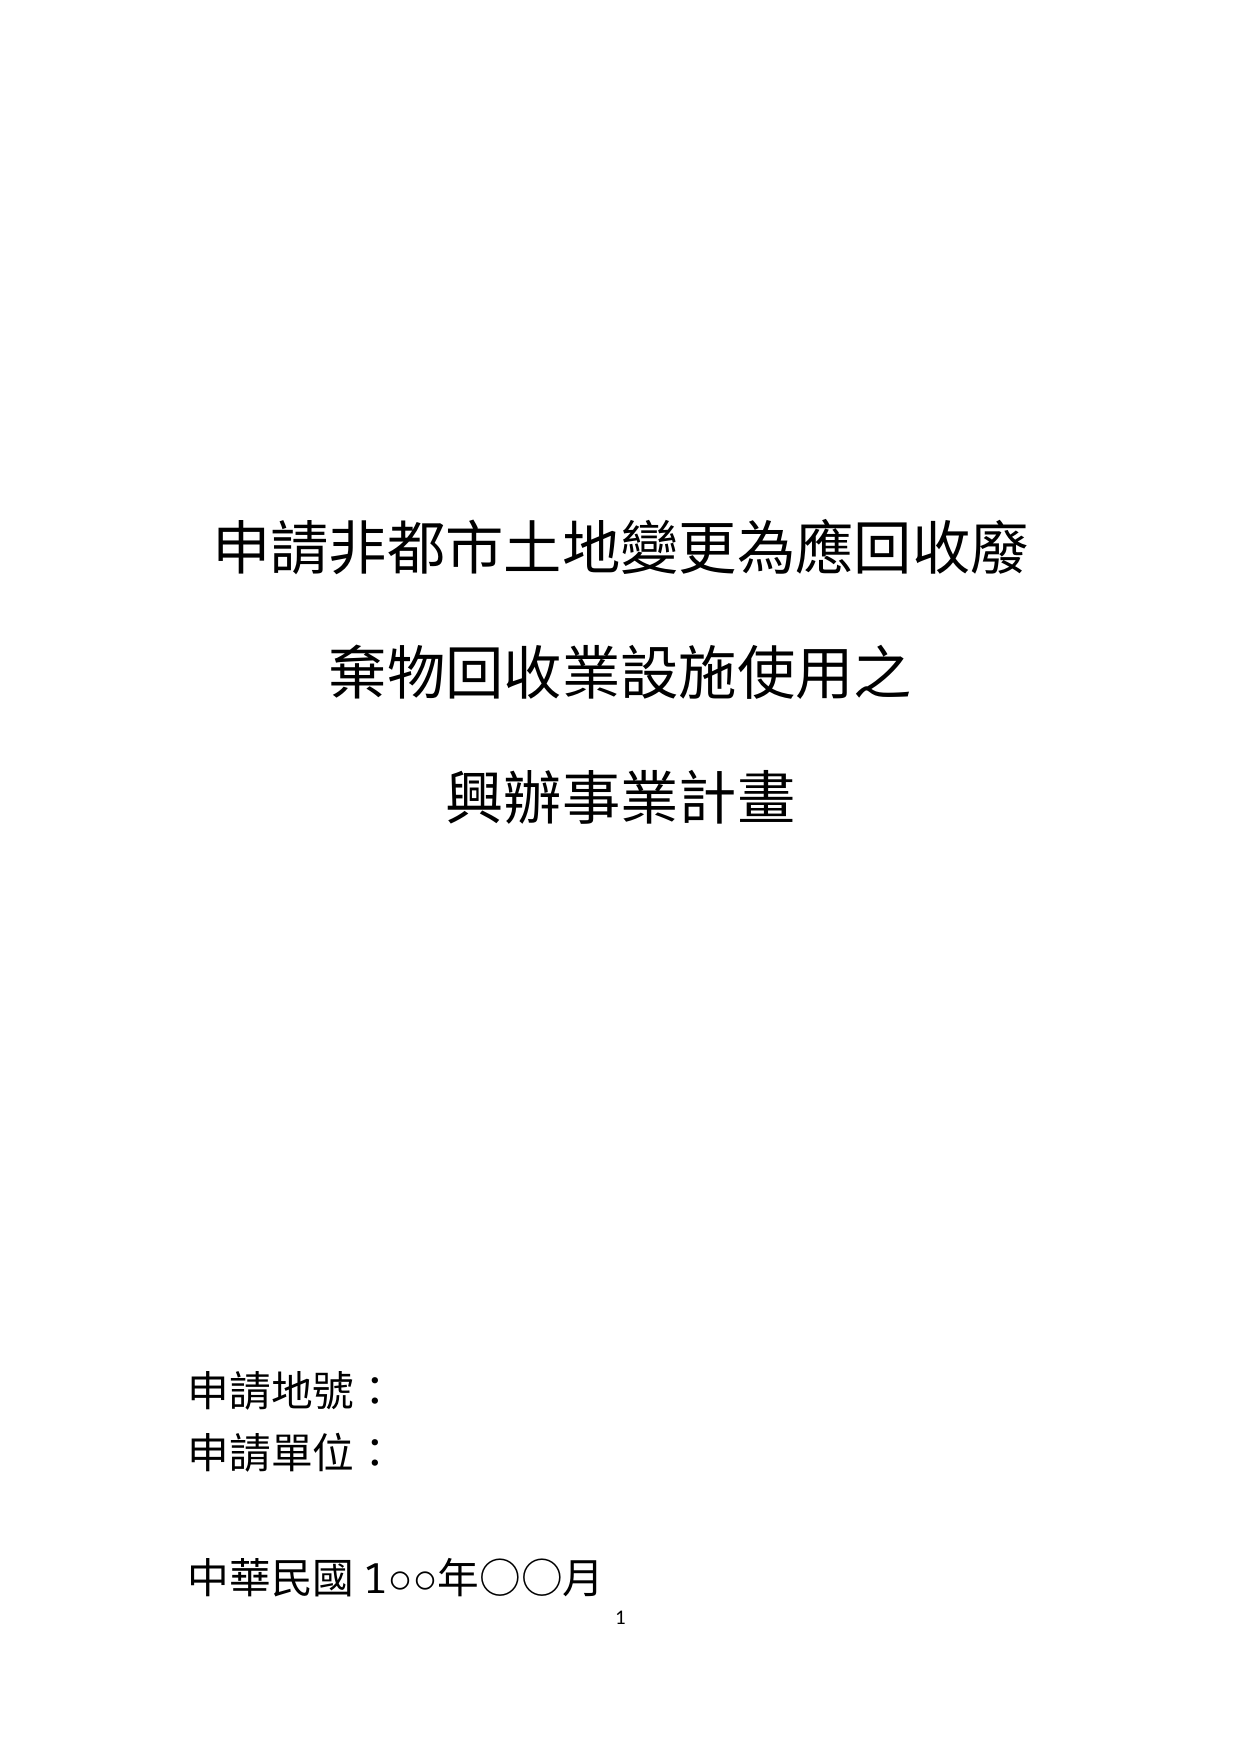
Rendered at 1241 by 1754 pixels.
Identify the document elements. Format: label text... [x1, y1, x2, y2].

text 中華民國1○○年○○月 [187, 1534, 1053, 1596]
text 申請地號： [187, 1346, 1053, 1409]
text 申請單位： [187, 1409, 1053, 1471]
text 興辦事業計畫 [187, 721, 1053, 846]
text 申請非都市土地變更為應回收廢棄物回收業設施使用之 [187, 471, 1053, 721]
